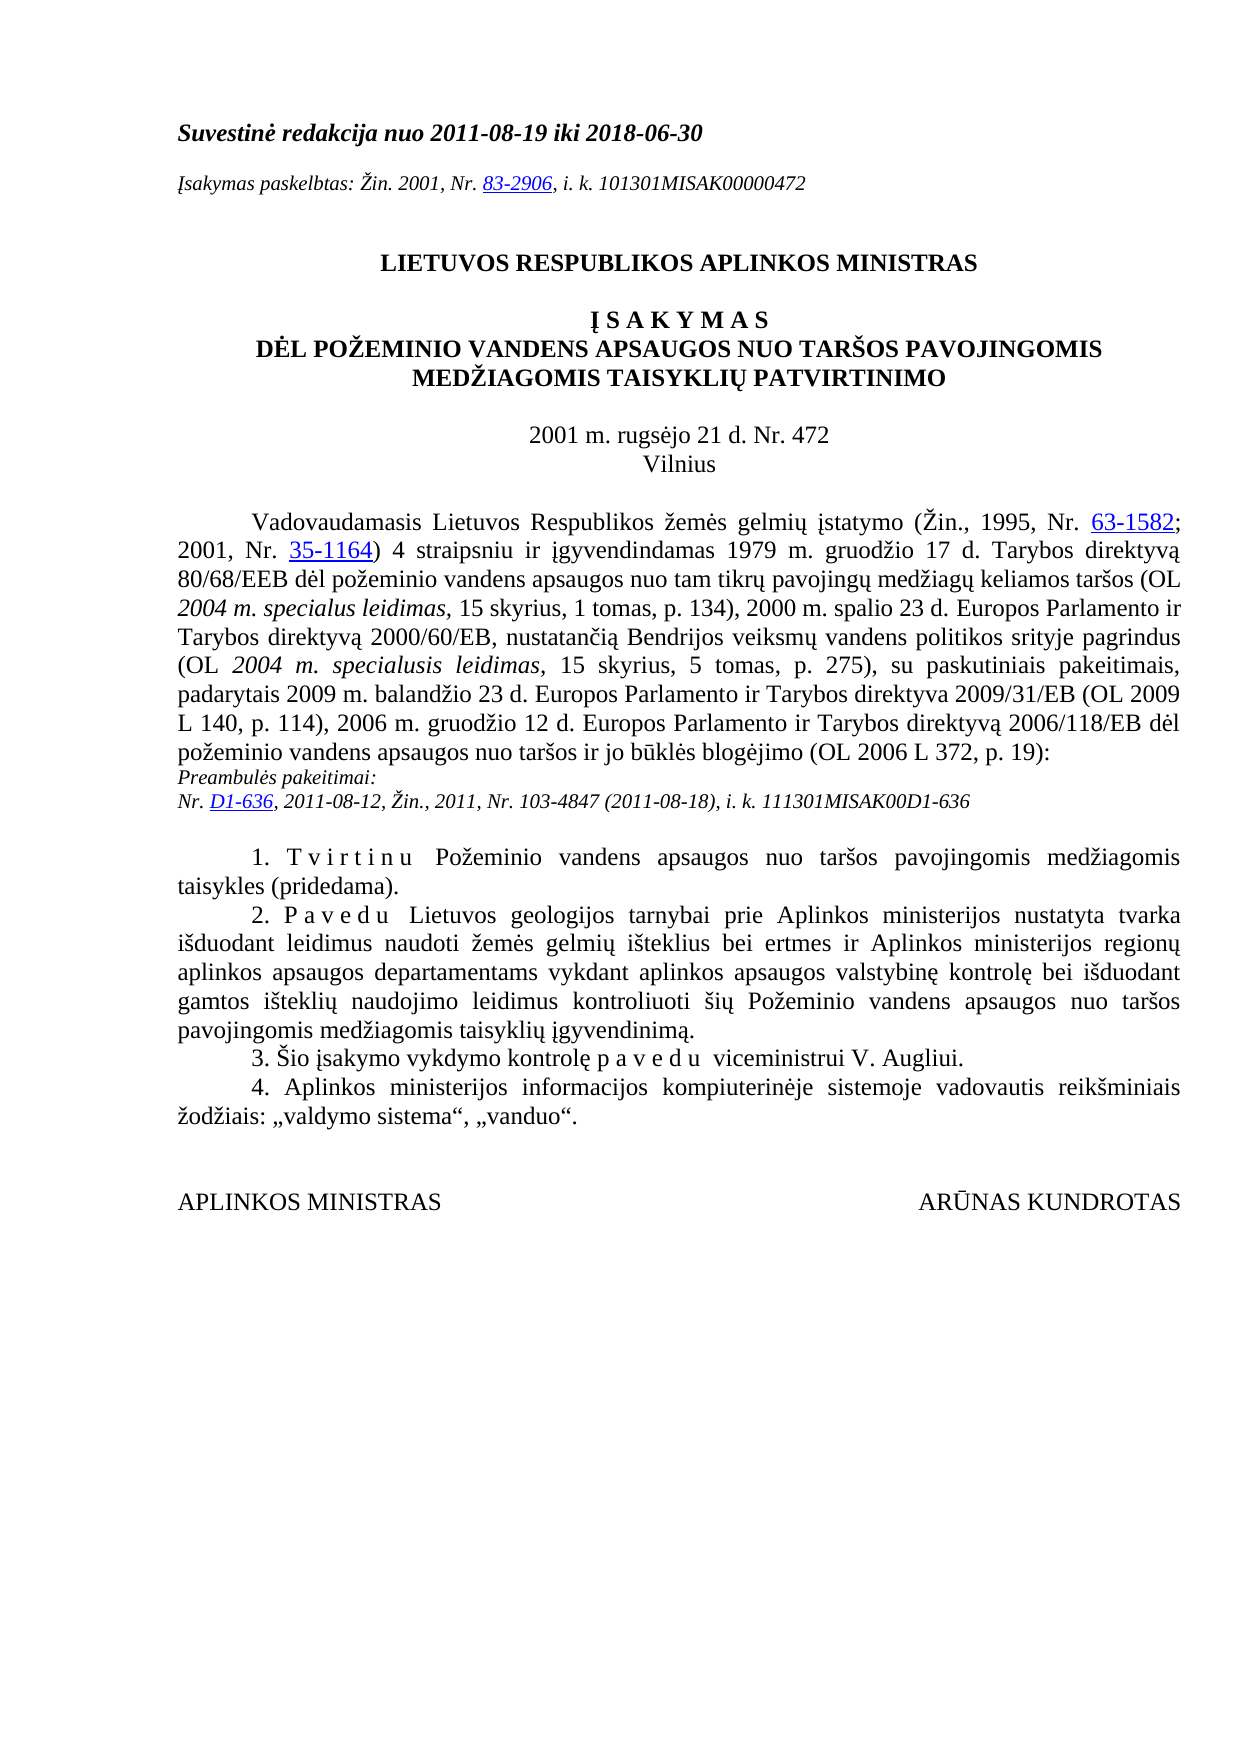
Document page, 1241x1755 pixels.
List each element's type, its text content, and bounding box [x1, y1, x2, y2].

text 2. Pavedu Lietuvos geologijos tarnybai prie Aplinkos ministerijos nustatyta tvarka išduodant leidimus naudoti žemės gelmių išteklius bei ertmes ir Aplinkos ministerijos regionų aplinkos apsaugos departamentams vykdant aplinkos apsaugos valstybinę kontrolę bei išduodant gamtos išteklių naudojimo leidimus kontroliuoti šių Požeminio vandens apsaugos nuo taršos pavojingomis medžiagomis taisyklių įgyvendinimą. [177, 900, 1181, 1043]
text Vilnius [177, 449, 1181, 478]
text Nr. D1-636, 2011-08-12, Žin., 2011, Nr. 103-4847 (2011-08-18), i. k. 111301MISAK00D1-636 [177, 789, 1181, 813]
text Įsakymas paskelbtas: Žin. 2001, Nr. 83-2906, i. k. 101301MISAK00000472 [177, 171, 1181, 195]
text Preambulės pakeitimai: [177, 765, 1181, 789]
text DĖL POŽEMINIO VANDENS APSAUGOS NUO TARŠOS PAVOJINGOMIS MEDŽIAGOMIS TAISYKLIŲ PATVIRTINIMO [177, 334, 1181, 392]
text 3. Šio įsakymo vykdymo kontrolę pavedu viceministrui V. Augliui. [177, 1043, 1181, 1072]
text LIETUVOS RESPUBLIKOS APLINKOS MINISTRAS [177, 248, 1181, 277]
text 2001 m. rugsėjo 21 d. Nr. 472 [177, 420, 1181, 449]
text APLINKOS MINISTRAS ARŪNAS KUNDROTAS [177, 1187, 1181, 1216]
text Suvestinė redakcija nuo 2011-08-19 iki 2018-06-30 [177, 118, 1181, 147]
text 1. Tvirtinu Požeminio vandens apsaugos nuo taršos pavojingomis medžiagomis taisykles (pridedama). [177, 842, 1181, 900]
text Vadovaudamasis Lietuvos Respublikos žemės gelmių įstatymo (Žin., 1995, Nr. 63-1582; 2001, Nr. 35-1164) 4 straipsniu ir įgyvendindamas 1979 m. gruodžio 17 d. Tarybos direktyvą 80/68/EEB dėl požeminio vandens apsaugos nuo tam tikrų pavojingų medžiagų keliamos taršos (OL 2004 m. specialus leidimas, 15 skyrius, 1 tomas, p. 134), 2000 m. spalio 23 d. Europos Parlamento ir Tarybos direktyvą 2000/60/EB, nustatančią Bendrijos veiksmų vandens politikos srityje pagrindus (OL 2004 m. specialusis leidimas, 15 skyrius, 5 tomas, p. 275), su paskutiniais pakeitimais, padarytais 2009 m. balandžio 23 d. Europos Parlamento ir Tarybos direktyva 2009/31/EB (OL 2009 L 140, p. 114), 2006 m. gruodžio 12 d. Europos Parlamento ir Tarybos direktyvą 2006/118/EB dėl požeminio vandens apsaugos nuo taršos ir jo būklės blogėjimo (OL 2006 L 372, p. 19): [177, 507, 1181, 765]
text 4. Aplinkos ministerijos informacijos kompiuterinėje sistemoje vadovautis reikšminiais žodžiais: „valdymo sistema“, „vanduo“. [177, 1072, 1181, 1130]
text Į S A K Y M A S [177, 305, 1181, 334]
